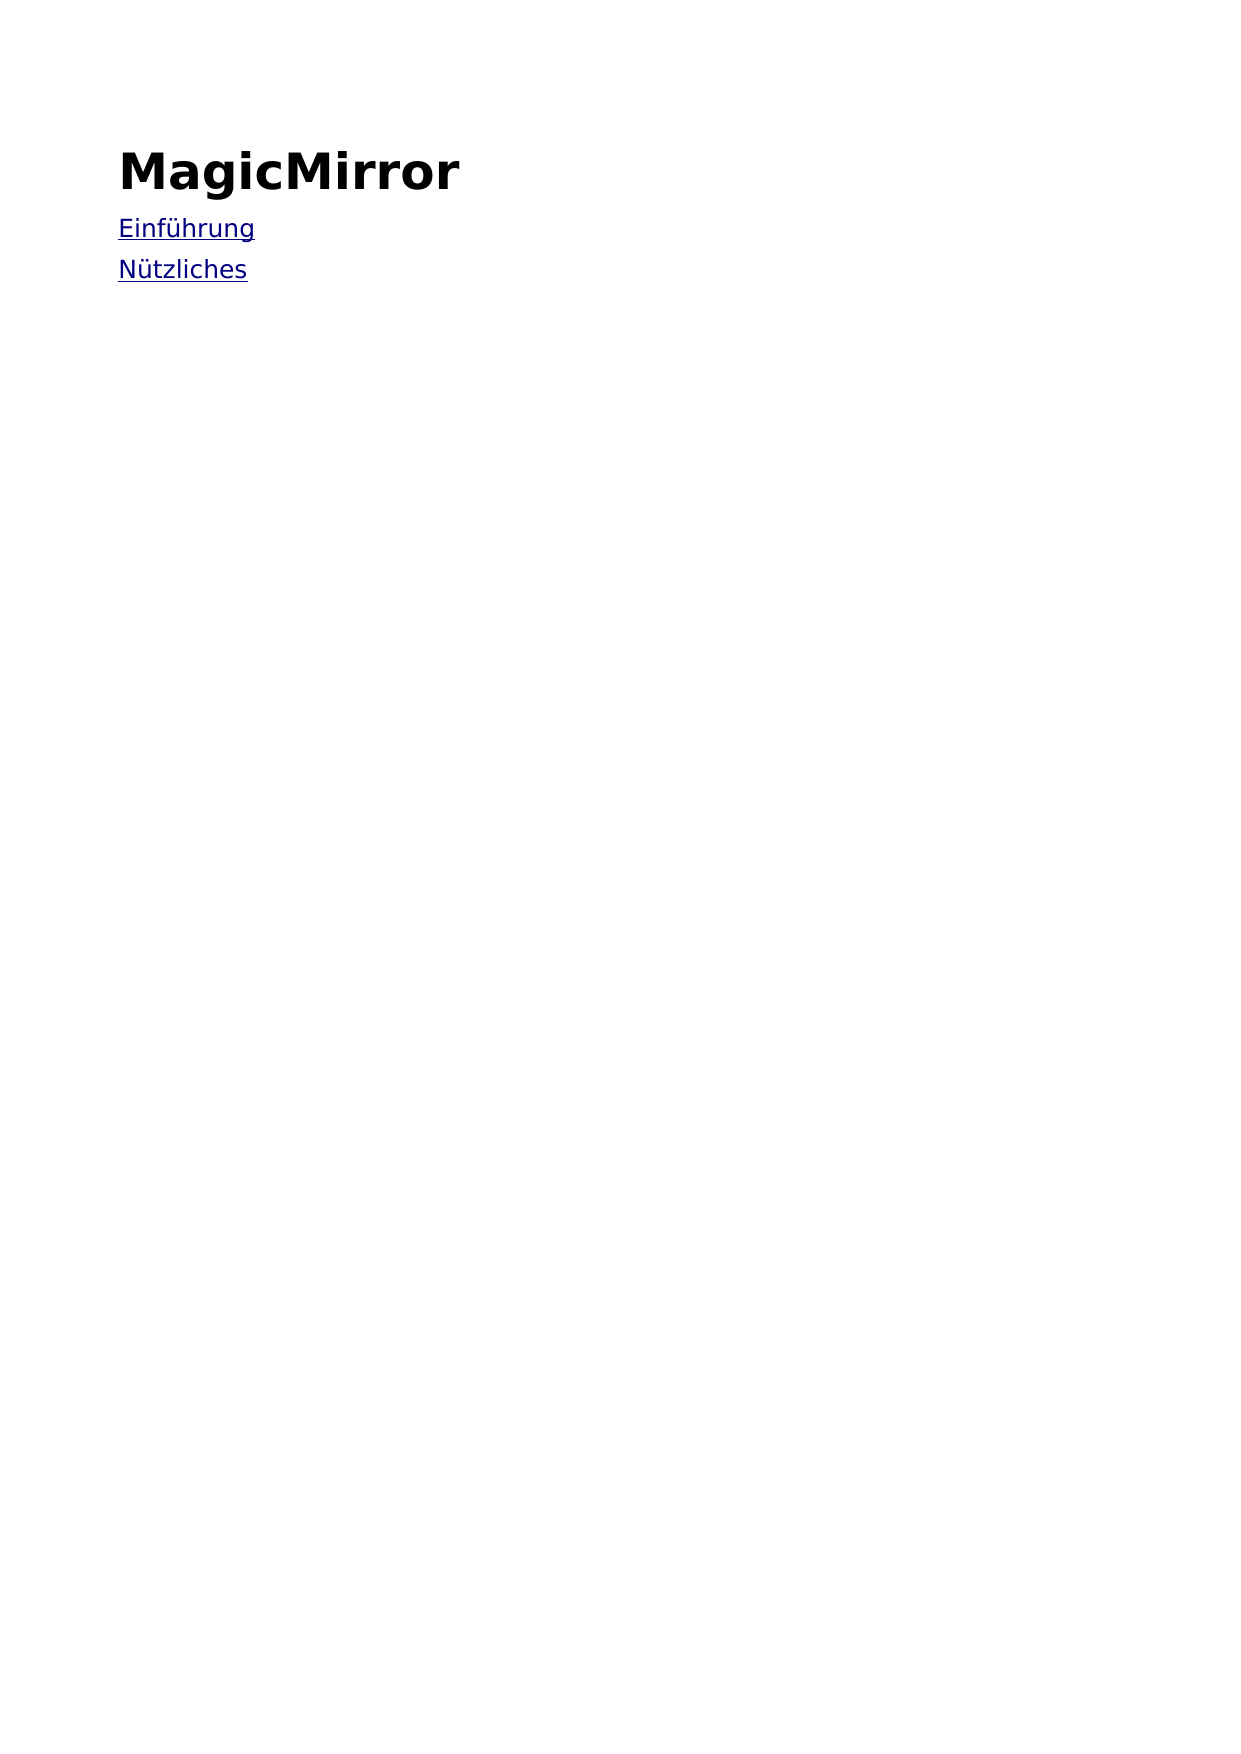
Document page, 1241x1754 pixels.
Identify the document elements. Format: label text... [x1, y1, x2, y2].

subtitle MagicMirror [118, 143, 1122, 201]
text Einführung [118, 214, 1122, 243]
text Nützliches [118, 256, 1122, 285]
